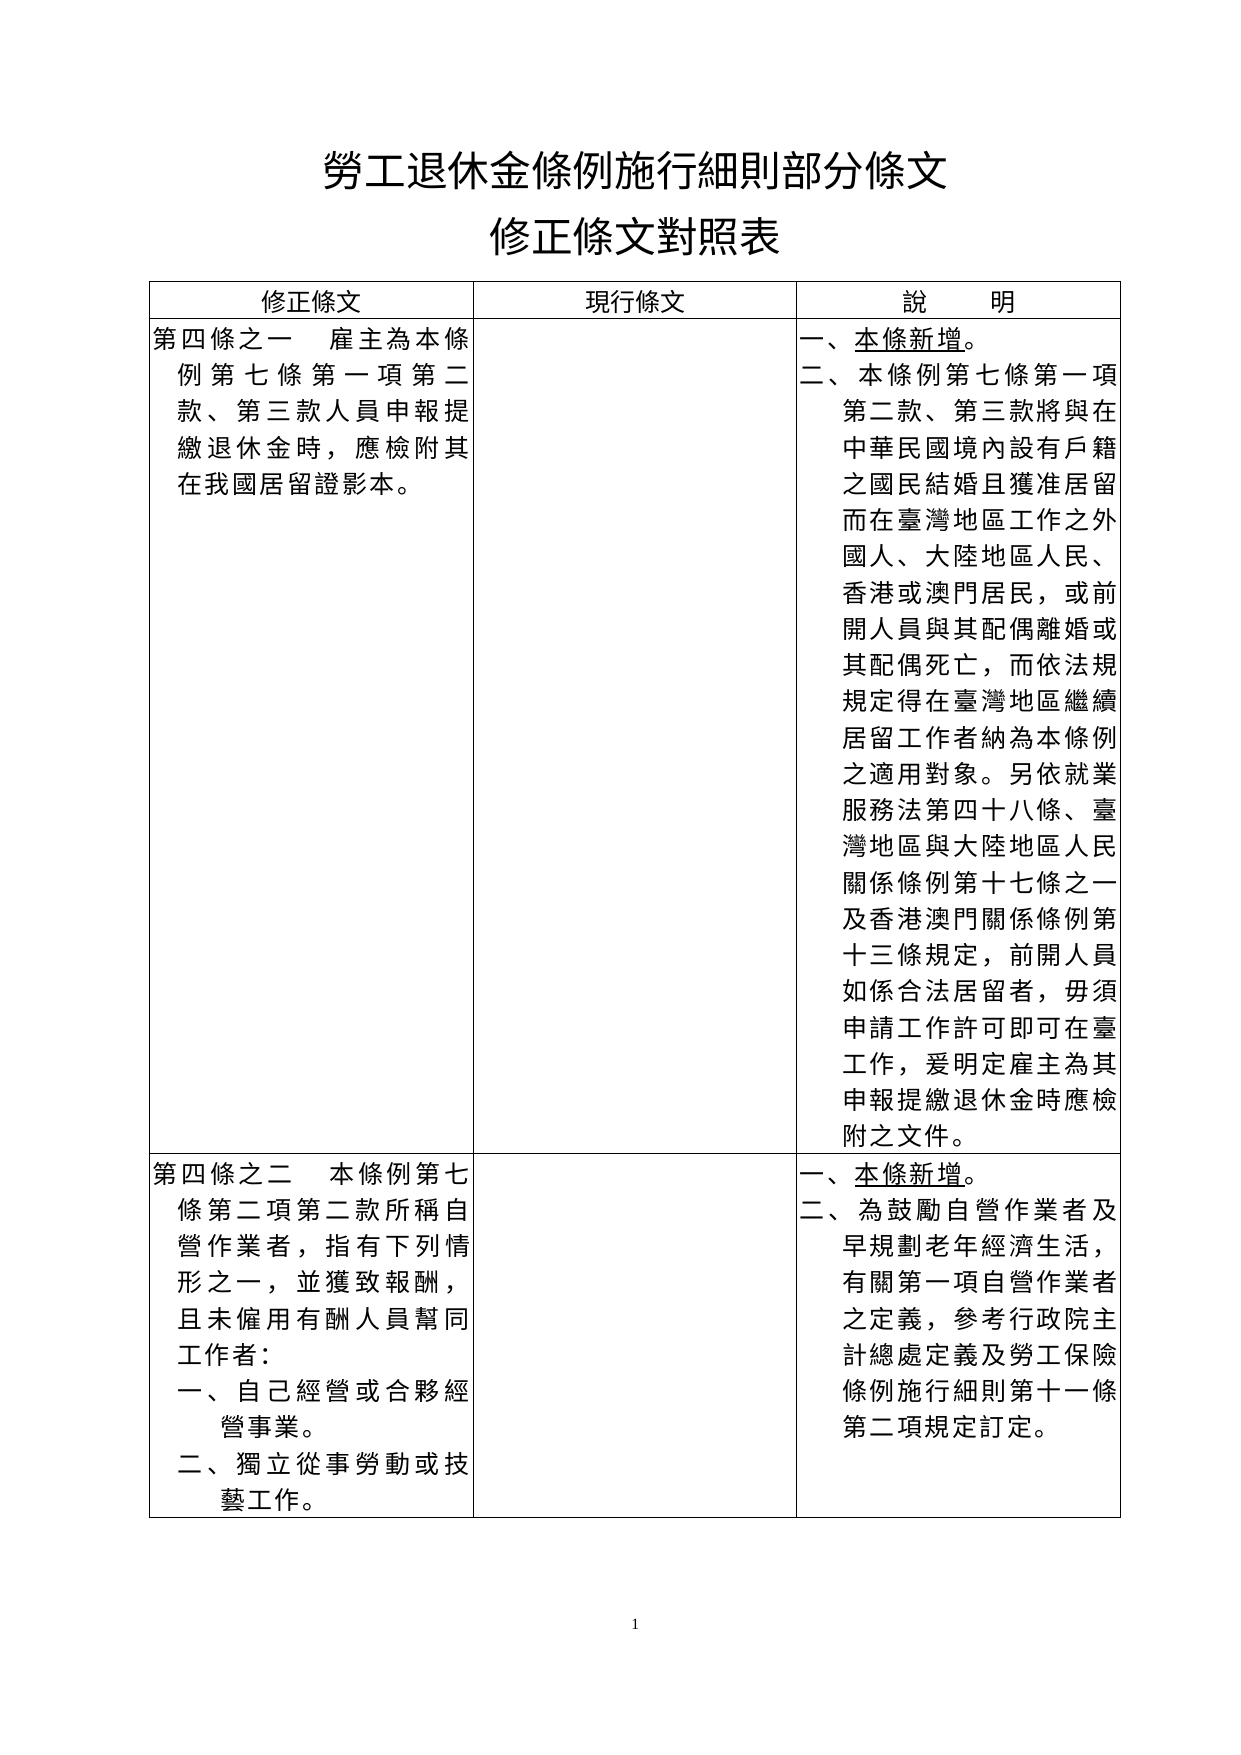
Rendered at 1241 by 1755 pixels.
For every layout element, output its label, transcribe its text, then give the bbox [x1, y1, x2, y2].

table_cell 一、本條新增。 二、為鼓勵自營作業者及早規劃老年經濟生活，有關第一項自營作業者之定義，參考行政院主計總處定義及勞工保險條例施行細則第十一條第二項規定訂定。 [797, 1154, 1120, 1517]
table_cell [474, 319, 796, 1153]
table_cell 第四條之二 本條例第七條第二項第二款所稱自營作業者，指有下列情形之一，並獲致報酬，且未僱用有酬人員幫同工作者： 一、自己經營或合夥經營事業。 二、獨立從事勞動或技藝工作。 [150, 1154, 473, 1517]
table_header 修正條文 [150, 282, 473, 318]
table_header 說 明 [797, 282, 1120, 318]
table_cell [474, 1154, 796, 1517]
table_cell 一、本條新增。 二、本條例第七條第一項第二款、第三款將與在中華民國境內設有戶籍之國民結婚且獲准居留而在臺灣地區工作之外國人、大陸地區人民、香港或澳門居民，或前開人員與其配偶離婚或其配偶死亡，而依法規規定得在臺灣地區繼續居留工作者納為本條例之適用對象。另依就業服務法第四十八條、臺灣地區與大陸地區人民關係條例第十七條之一及香港澳門關係條例第十三條規定，前開人員如係合法居留者，毋須申請工作許可即可在臺工作，爰明定雇主為其申報提繳退休金時應檢附之文件。 [797, 319, 1120, 1153]
text 修正條文對照表 [177, 214, 1093, 262]
table_cell 第四條之一 雇主為本條例第七條第一項第二款、第三款人員申報提繳退休金時，應檢附其在我國居留證影本。 [150, 319, 473, 1153]
table_header 現行條文 [474, 282, 796, 318]
text 勞工退休金條例施行細則部分條文 [177, 148, 1093, 196]
